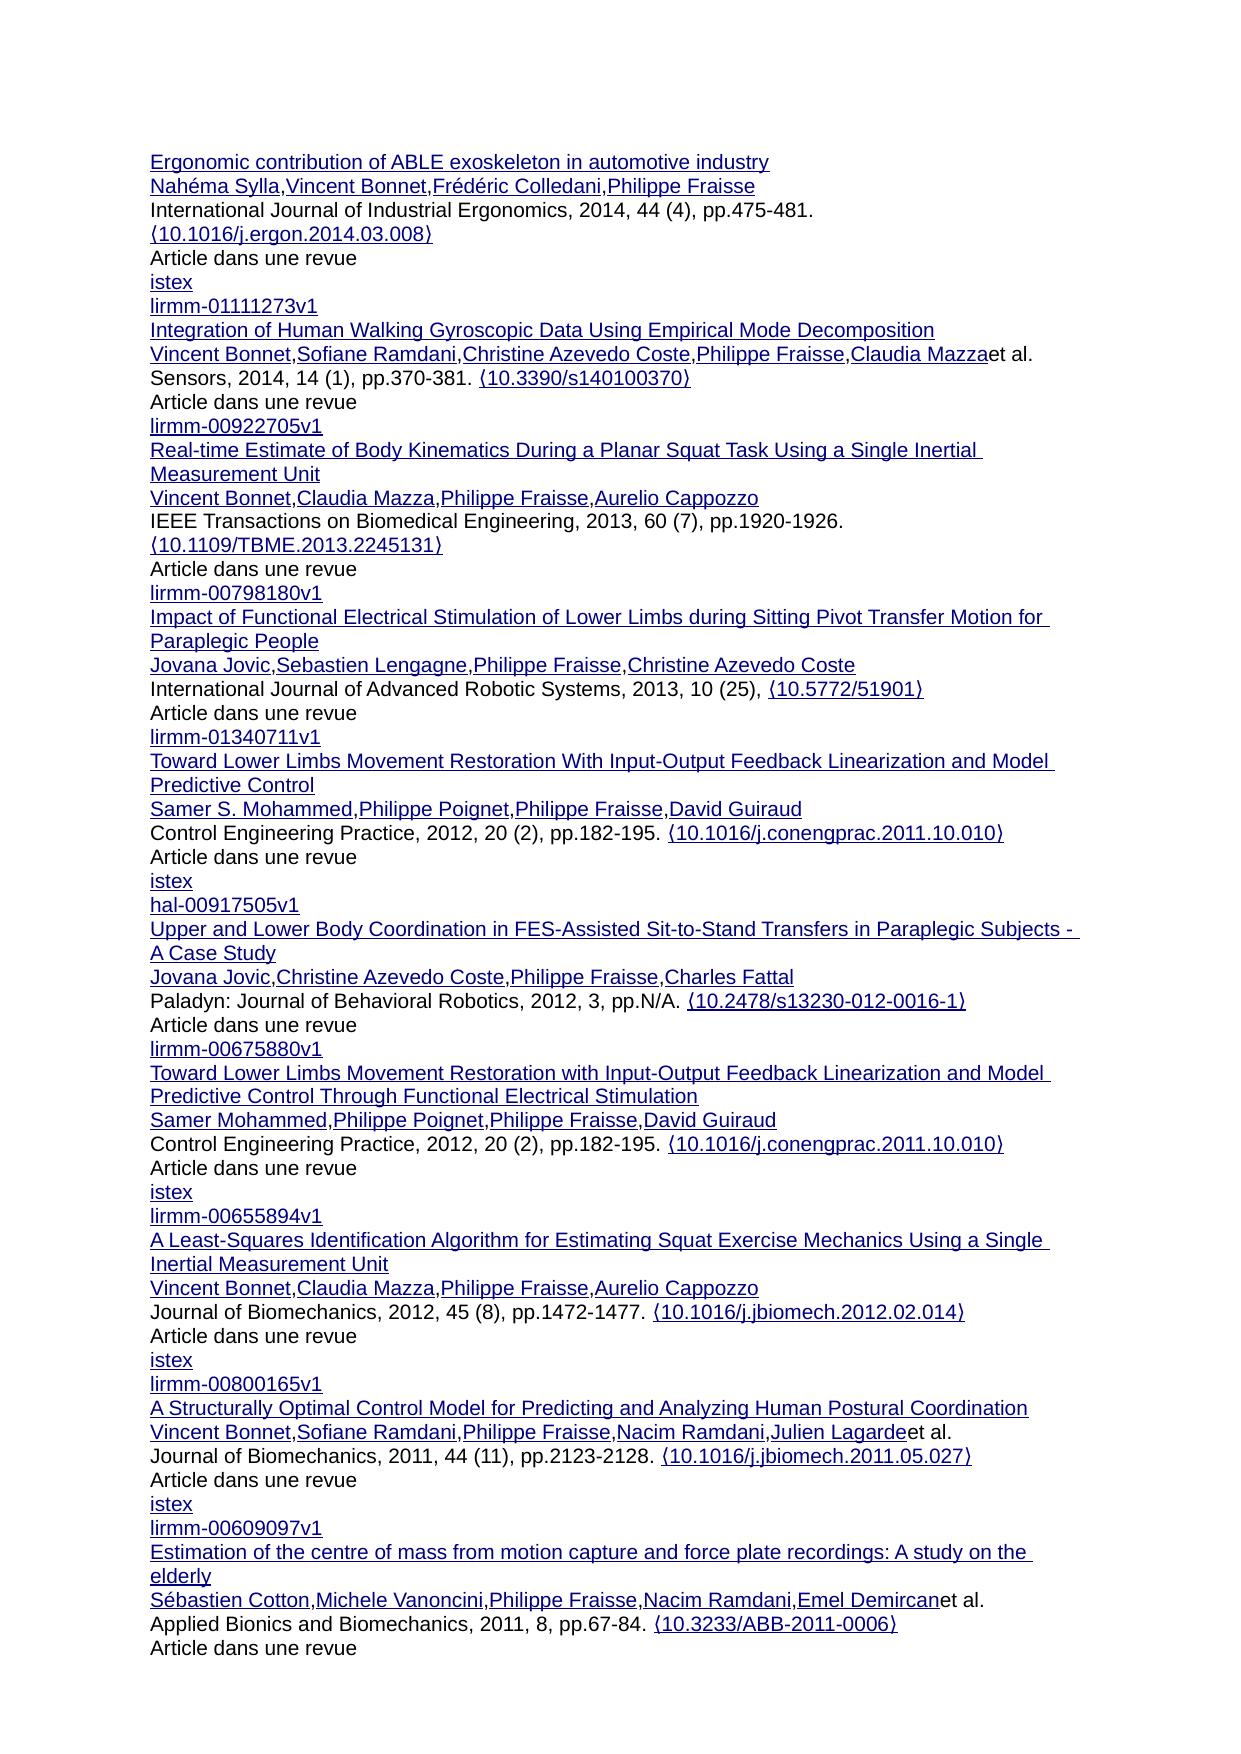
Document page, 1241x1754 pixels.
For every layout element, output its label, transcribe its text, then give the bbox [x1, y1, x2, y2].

table_cell Ergonomic contribution of ABLE exoskeleton in automotive industry Nahéma Sylla,Vincent Bonnet,Frédéric Colledani,Philippe Fraisse International Journal of Industrial Ergonomics, 2014, 44 (4), pp.475-481. ⟨10.1016/j.ergon.2014.03.008⟩ Article dans une revue istex lirmm-01111273v1 [150, 150, 1090, 318]
table_cell Toward Lower Limbs Movement Restoration with Input-Output Feedback Linearization and Model Predictive Control Through Functional Electrical Stimulation Samer Mohammed,Philippe Poignet,Philippe Fraisse,David Guiraud Control Engineering Practice, 2012, 20 (2), pp.182-195. ⟨10.1016/j.conengprac.2011.10.010⟩ Article dans une revue istex lirmm-00655894v1 [150, 1060, 1090, 1228]
table_cell A Structurally Optimal Control Model for Predicting and Analyzing Human Postural Coordination Vincent Bonnet,Sofiane Ramdani,Philippe Fraisse,Nacim Ramdani,Julien Lagardeet al. Journal of Biomechanics, 2011, 44 (11), pp.2123-2128. ⟨10.1016/j.jbiomech.2011.05.027⟩ Article dans une revue istex lirmm-00609097v1 [150, 1396, 1090, 1539]
table_cell Integration of Human Walking Gyroscopic Data Using Empirical Mode Decomposition Vincent Bonnet,Sofiane Ramdani,Christine Azevedo Coste,Philippe Fraisse,Claudia Mazzaet al. Sensors, 2014, 14 (1), pp.370-381. ⟨10.3390/s140100370⟩ Article dans une revue lirmm-00922705v1 [150, 318, 1090, 437]
table_cell Impact of Functional Electrical Stimulation of Lower Limbs during Sitting Pivot Transfer Motion for Paraplegic People Jovana Jovic,Sebastien Lengagne,Philippe Fraisse,Christine Azevedo Coste International Journal of Advanced Robotic Systems, 2013, 10 (25), ⟨10.5772/51901⟩ Article dans une revue lirmm-01340711v1 [150, 605, 1090, 749]
table_cell Estimation of the centre of mass from motion capture and force plate recordings: A study on the elderly Sébastien Cotton,Michele Vanoncini,Philippe Fraisse,Nacim Ramdani,Emel Demircanet al. Applied Bionics and Biomechanics, 2011, 8, pp.67-84. ⟨10.3233/ABB-2011-0006⟩ Article dans une revue [150, 1540, 1090, 1659]
table_cell Toward Lower Limbs Movement Restoration With Input-Output Feedback Linearization and Model Predictive Control Samer S. Mohammed,Philippe Poignet,Philippe Fraisse,David Guiraud Control Engineering Practice, 2012, 20 (2), pp.182-195. ⟨10.1016/j.conengprac.2011.10.010⟩ Article dans une revue istex hal-00917505v1 [150, 749, 1090, 917]
table_cell A Least-Squares Identification Algorithm for Estimating Squat Exercise Mechanics Using a Single Inertial Measurement Unit Vincent Bonnet,Claudia Mazza,Philippe Fraisse,Aurelio Cappozzo Journal of Biomechanics, 2012, 45 (8), pp.1472-1477. ⟨10.1016/j.jbiomech.2012.02.014⟩ Article dans une revue istex lirmm-00800165v1 [150, 1228, 1090, 1396]
table_cell Upper and Lower Body Coordination in FES-Assisted Sit-to-Stand Transfers in Paraplegic Subjects - A Case Study Jovana Jovic,Christine Azevedo Coste,Philippe Fraisse,Charles Fattal Paladyn: Journal of Behavioral Robotics, 2012, 3, pp.N/A. ⟨10.2478/s13230-012-0016-1⟩ Article dans une revue lirmm-00675880v1 [150, 917, 1090, 1060]
table_cell Real-time Estimate of Body Kinematics During a Planar Squat Task Using a Single Inertial Measurement Unit Vincent Bonnet,Claudia Mazza,Philippe Fraisse,Aurelio Cappozzo IEEE Transactions on Biomedical Engineering, 2013, 60 (7), pp.1920-1926. ⟨10.1109/TBME.2013.2245131⟩ Article dans une revue lirmm-00798180v1 [150, 438, 1090, 605]
